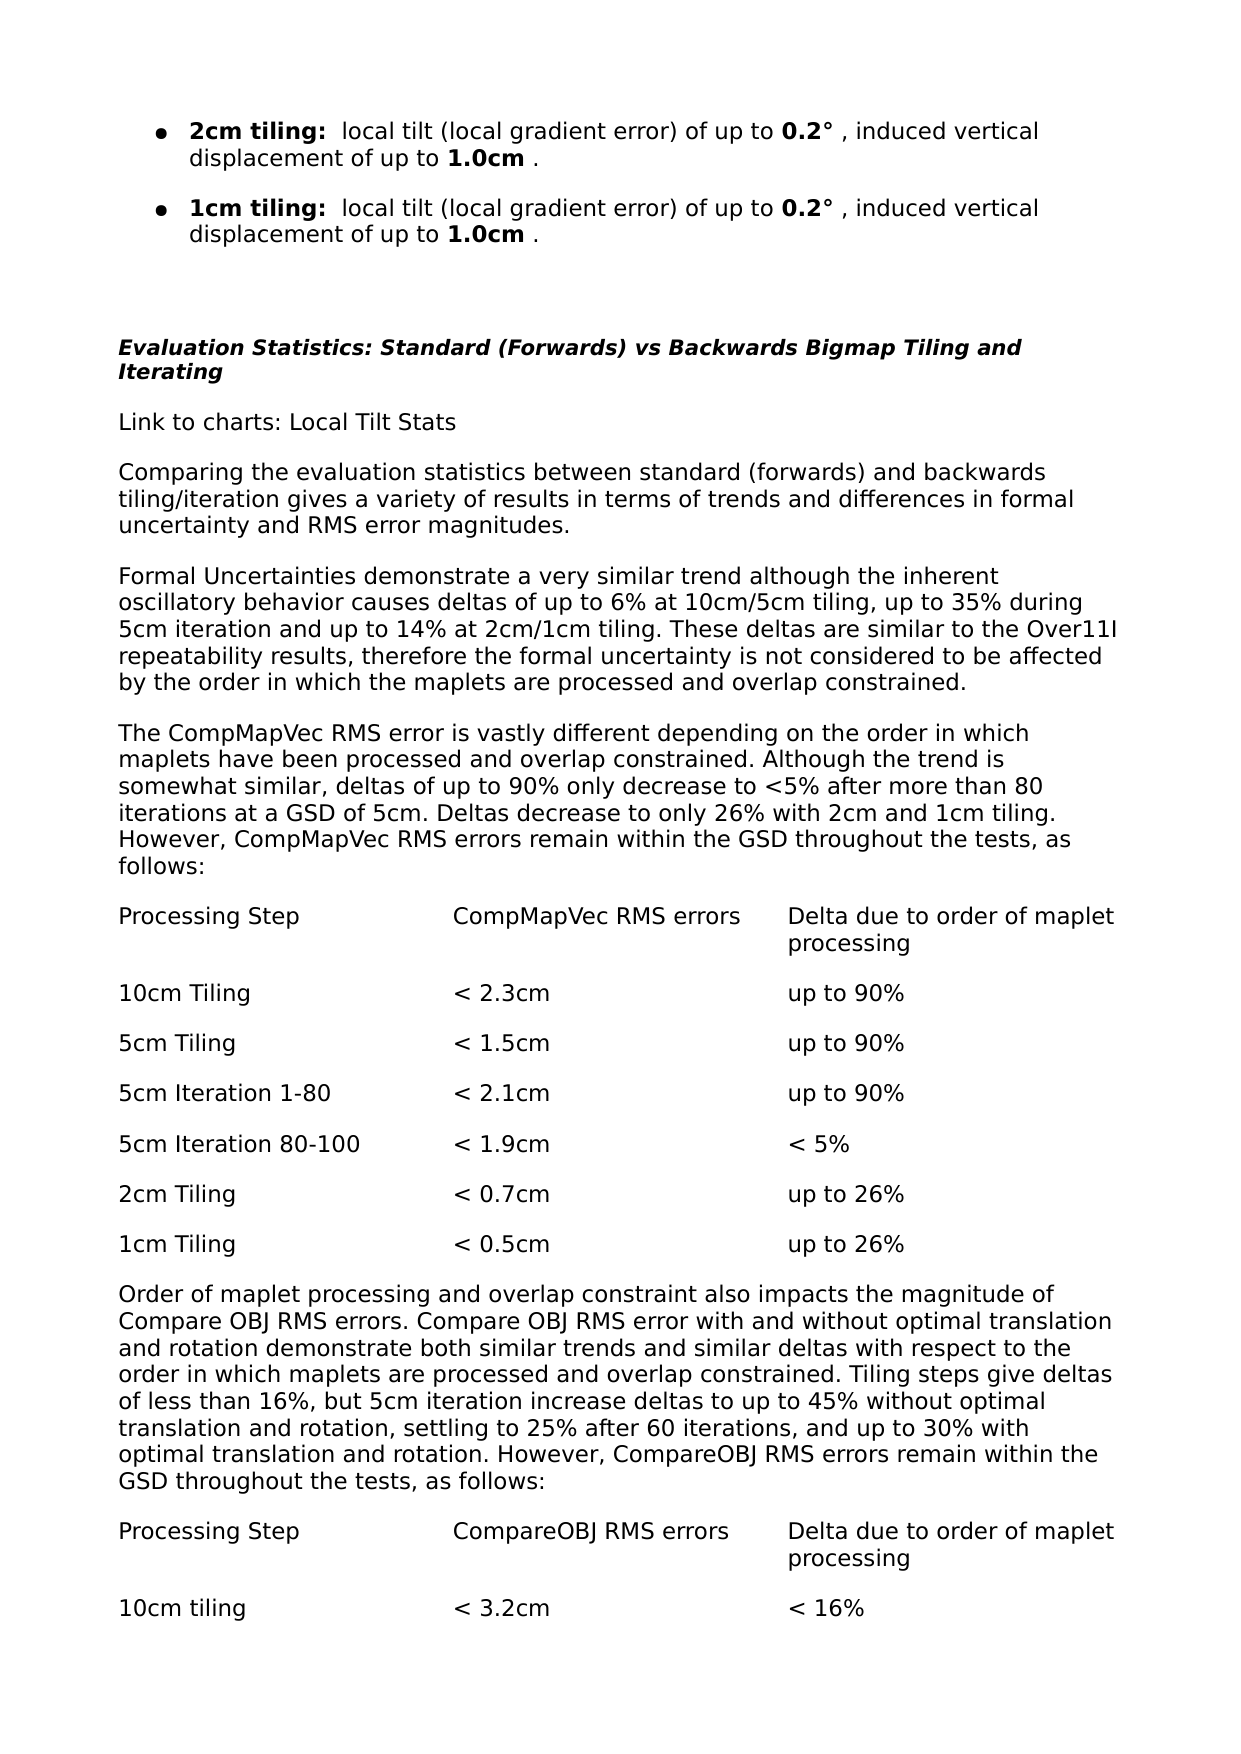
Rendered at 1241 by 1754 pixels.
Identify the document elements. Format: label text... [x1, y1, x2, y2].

text Formal Uncertainties demonstrate a very similar trend although the inherent oscillatory behavior causes deltas of up to 6% at 10cm/5cm tiling, up to 35% during 5cm iteration and up to 14% at 2cm/1cm tiling. These deltas are similar to the Over11I repeatability results, therefore the formal uncertainty is not considered to be affected by the order in which the maplets are processed and overlap constrained. [118, 563, 1122, 696]
table_cell 5cm Iteration 1-80 [118, 1069, 453, 1119]
text Comparing the evaluation statistics between standard (forwards) and backwards tiling/iteration gives a variety of results in terms of trends and differences in formal uncertainty and RMS error magnitudes. [118, 459, 1122, 539]
table_cell up to 90% [787, 1069, 1122, 1119]
table_cell up to 90% [787, 969, 1122, 1019]
table_cell < 0.5cm [453, 1220, 787, 1270]
table_cell 5cm Tiling [118, 1019, 453, 1069]
table_header CompareOBJ RMS errors [453, 1507, 787, 1583]
text Order of maplet processing and overlap constraint also impacts the magnitude of Compare OBJ RMS errors. Compare OBJ RMS error with and without optimal translation and rotation demonstrate both similar trends and similar deltas with respect to the order in which maplets are processed and overlap constrained. Tiling steps give deltas of less than 16%, but 5cm iteration increase deltas to up to 45% without optimal translation and rotation, settling to 25% after 60 iterations, and up to 30% with optimal translation and rotation. However, CompareOBJ RMS errors remain within the GSD throughout the tests, as follows: [118, 1281, 1122, 1495]
table_cell < 0.7cm [453, 1169, 787, 1219]
table_cell < 1.9cm [453, 1119, 787, 1169]
table_header Processing Step [118, 1507, 453, 1583]
table_cell 2cm Tiling [118, 1169, 453, 1219]
table_cell 5cm Iteration 80-100 [118, 1119, 453, 1169]
table_cell < 2.3cm [453, 969, 787, 1019]
table_header CompMapVec RMS errors [453, 892, 787, 968]
table_cell 10cm Tiling [118, 969, 453, 1019]
table_cell up to 26% [787, 1169, 1122, 1219]
table_header Processing Step [118, 892, 453, 968]
table_cell 1cm Tiling [118, 1220, 453, 1270]
table_cell up to 90% [787, 1019, 1122, 1069]
table_cell < 16% [787, 1584, 1122, 1634]
table_cell < 1.5cm [453, 1019, 787, 1069]
text Link to charts: Local Tilt Stats [118, 409, 1122, 436]
list 1cm tiling: local tilt (local gradient error) of up to 0.2° , induced vertical displacement of up to 1.0cm . [153, 195, 1122, 248]
subtitle Evaluation Statistics: Standard (Forwards) vs Backwards Bigmap Tiling and Iterating [118, 335, 1122, 385]
table_cell < 2.1cm [453, 1069, 787, 1119]
table_cell < 5% [787, 1119, 1122, 1169]
table_header Delta due to order of maplet processing [787, 1507, 1122, 1583]
table_cell up to 26% [787, 1220, 1122, 1270]
table_cell 10cm tiling [118, 1584, 453, 1634]
text The CompMapVec RMS error is vastly different depending on the order in which maplets have been processed and overlap constrained. Although the trend is somewhat similar, deltas of up to 90% only decrease to <5% after more than 80 iterations at a GSD of 5cm. Deltas decrease to only 26% with 2cm and 1cm tiling. However, CompMapVec RMS errors remain within the GSD throughout the tests, as follows: [118, 720, 1122, 880]
table_cell < 3.2cm [453, 1584, 787, 1634]
list 2cm tiling: local tilt (local gradient error) of up to 0.2° , induced vertical displacement of up to 1.0cm . [153, 118, 1122, 171]
table_header Delta due to order of maplet processing [787, 892, 1122, 968]
